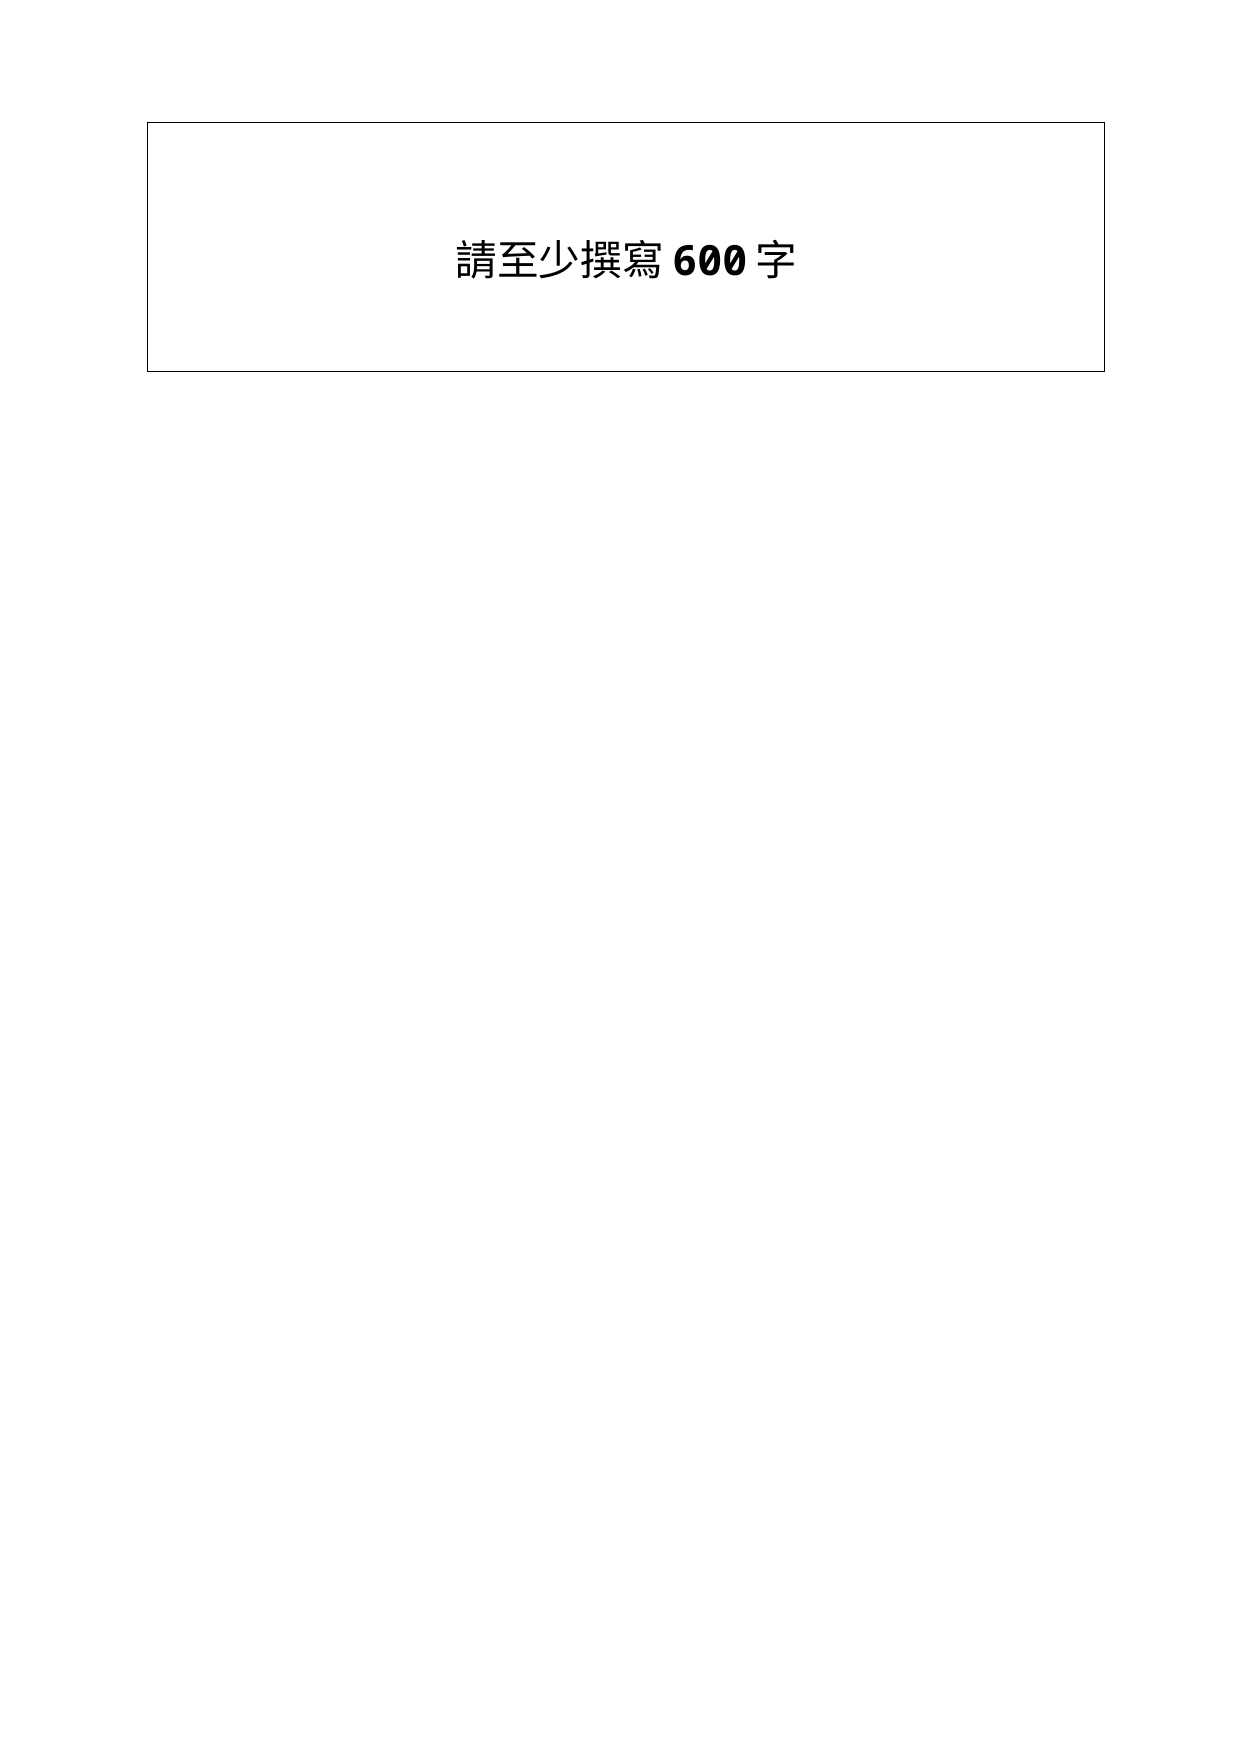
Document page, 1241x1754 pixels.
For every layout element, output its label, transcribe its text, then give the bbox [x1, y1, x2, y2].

table_cell 請至少撰寫600字 [148, 123, 1104, 371]
